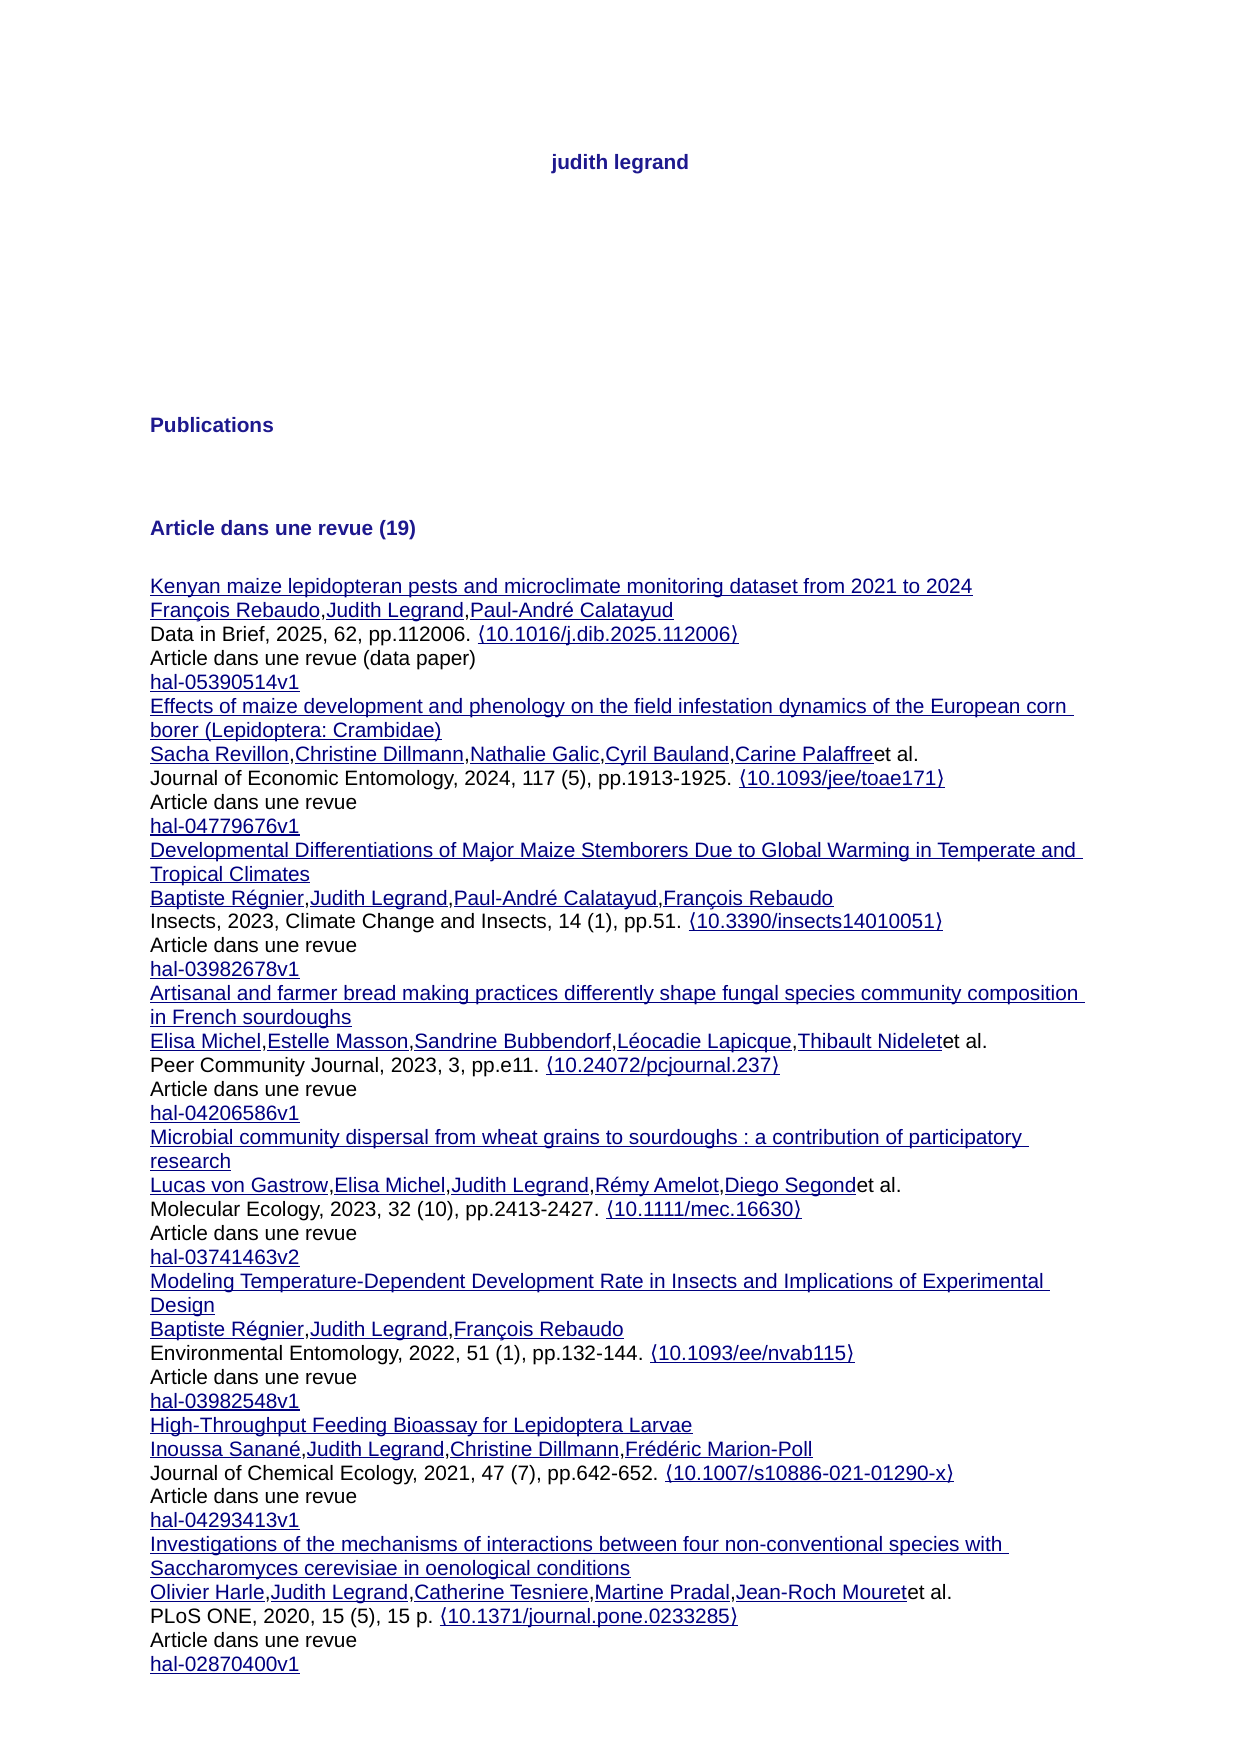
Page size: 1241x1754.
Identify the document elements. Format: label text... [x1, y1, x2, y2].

table_header Kenyan maize lepidopteran pests and microclimate monitoring dataset from 2021 to 2024 François Rebaudo,Judith Legrand,Paul-André Calatayud Data in Brief, 2025, 62, pp.112006. ⟨10.1016/j.dib.2025.112006⟩ Article dans une revue (data paper) hal-05390514v1 [150, 574, 1090, 694]
table_cell Effects of maize development and phenology on the field infestation dynamics of the European corn borer (Lepidoptera: Crambidae) Sacha Revillon,Christine Dillmann,Nathalie Galic,Cyril Bauland,Carine Palaffreet al. Journal of Economic Entomology, 2024, 117 (5), pp.1913-1925. ⟨10.1093/jee/toae171⟩ Article dans une revue hal-04779676v1 [150, 694, 1090, 837]
table_cell Developmental Differentiations of Major Maize Stemborers Due to Global Warming in Temperate and Tropical Climates Baptiste Régnier,Judith Legrand,Paul-André Calatayud,François Rebaudo Insects, 2023, Climate Change and Insects, 14 (1), pp.51. ⟨10.3390/insects14010051⟩ Article dans une revue hal-03982678v1 [150, 838, 1090, 981]
subtitle Article dans une revue (19) [150, 516, 1090, 539]
table_cell Artisanal and farmer bread making practices differently shape fungal species community composition in French sourdoughs Elisa Michel,Estelle Masson,Sandrine Bubbendorf,Léocadie Lapicque,Thibault Nideletet al. Peer Community Journal, 2023, 3, pp.e11. ⟨10.24072/pcjournal.237⟩ Article dans une revue hal-04206586v1 [150, 981, 1090, 1125]
subtitle judith legrand [150, 150, 1090, 174]
table_cell Investigations of the mechanisms of interactions between four non-conventional species with Saccharomyces cerevisiae in oenological conditions Olivier Harle,Judith Legrand,Catherine Tesniere,Martine Pradal,Jean-Roch Mouretet al. PLoS ONE, 2020, 15 (5), 15 p. ⟨10.1371/journal.pone.0233285⟩ Article dans une revue hal-02870400v1 [150, 1532, 1090, 1676]
table_cell Microbial community dispersal from wheat grains to sourdoughs : a contribution of participatory research Lucas von Gastrow,Elisa Michel,Judith Legrand,Rémy Amelot,Diego Segondet al. Molecular Ecology, 2023, 32 (10), pp.2413-2427. ⟨10.1111/mec.16630⟩ Article dans une revue hal-03741463v2 [150, 1125, 1090, 1269]
table_cell High-Throughput Feeding Bioassay for Lepidoptera Larvae Inoussa Sanané,Judith Legrand,Christine Dillmann,Frédéric Marion-Poll Journal of Chemical Ecology, 2021, 47 (7), pp.642-652. ⟨10.1007/s10886-021-01290-x⟩ Article dans une revue hal-04293413v1 [150, 1413, 1090, 1532]
table_cell Modeling Temperature-Dependent Development Rate in Insects and Implications of Experimental Design Baptiste Régnier,Judith Legrand,François Rebaudo Environmental Entomology, 2022, 51 (1), pp.132-144. ⟨10.1093/ee/nvab115⟩ Article dans une revue hal-03982548v1 [150, 1269, 1090, 1412]
subtitle Publications [150, 412, 1090, 436]
